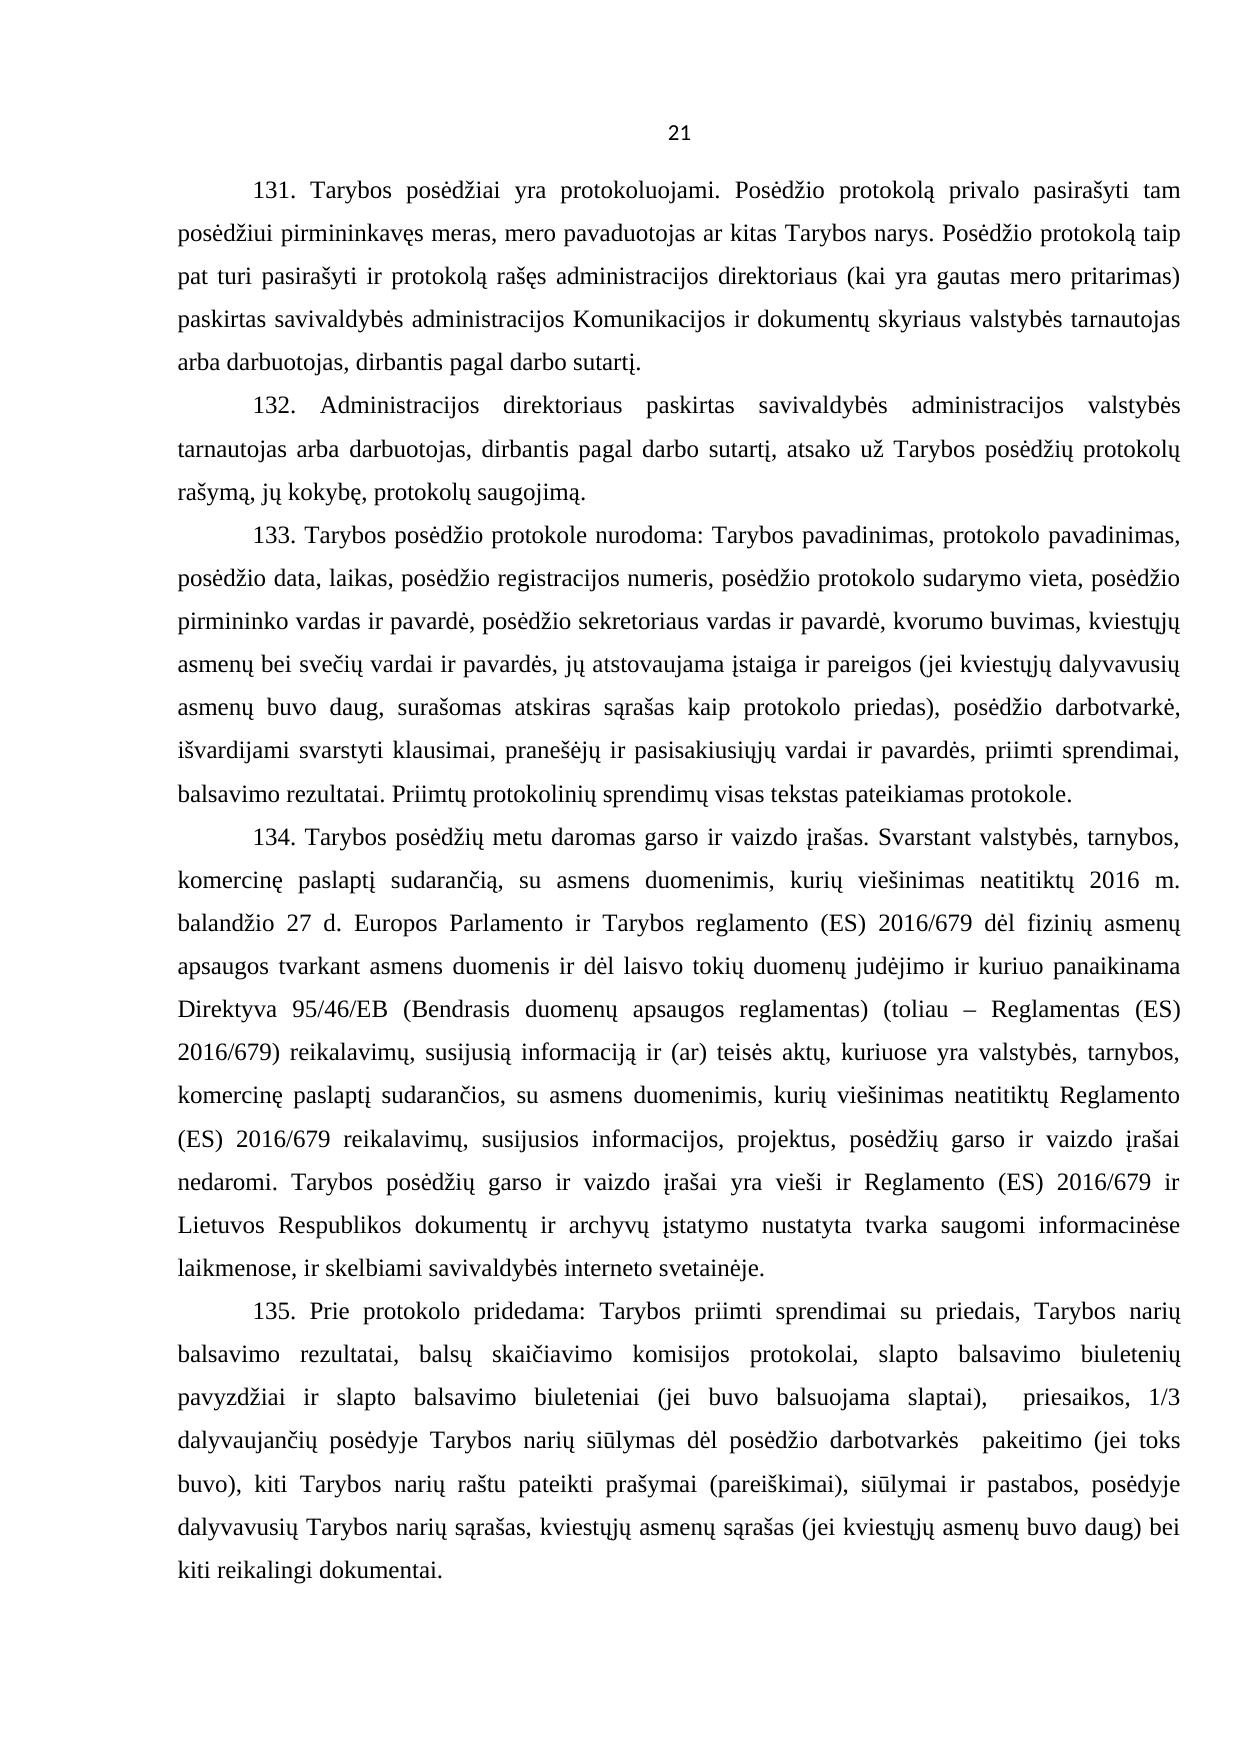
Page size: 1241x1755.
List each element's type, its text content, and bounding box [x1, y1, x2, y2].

text 133. Tarybos posėdžio protokole nurodoma: Tarybos pavadinimas, protokolo pavadinimas, posėdžio data, laikas, posėdžio registracijos numeris, posėdžio protokolo sudarymo vieta, posėdžio pirmininko vardas ir pavardė, posėdžio sekretoriaus vardas ir pavardė, kvorumo buvimas, kviestųjų asmenų bei svečių vardai ir pavardės, jų atstovaujama įstaiga ir pareigos (jei kviestųjų dalyvavusių asmenų buvo daug, surašomas atskiras sąrašas kaip protokolo priedas), posėdžio darbotvarkė, išvardijami svarstyti klausimai, pranešėjų ir pasisakiusiųjų vardai ir pavardės, priimti sprendimai, balsavimo rezultatai. Priimtų protokolinių sprendimų visas tekstas pateikiamas protokole. [177, 520, 1181, 807]
text 134. Tarybos posėdžių metu daromas garso ir vaizdo įrašas. Svarstant valstybės, tarnybos, komercinę paslaptį sudarančią, su asmens duomenimis, kurių viešinimas neatitiktų 2016 m. balandžio 27 d. Europos Parlamento ir Tarybos reglamento (ES) 2016/679 dėl fizinių asmenų apsaugos tvarkant asmens duomenis ir dėl laisvo tokių duomenų judėjimo ir kuriuo panaikinama Direktyva 95/46/EB (Bendrasis duomenų apsaugos reglamentas) (toliau – Reglamentas (ES) 2016/679) reikalavimų, susijusią informaciją ir (ar) teisės aktų, kuriuose yra valstybės, tarnybos, komercinę paslaptį sudarančios, su asmens duomenimis, kurių viešinimas neatitiktų Reglamento (ES) 2016/679 reikalavimų, susijusios informacijos, projektus, posėdžių garso ir vaizdo įrašai nedaromi. Tarybos posėdžių garso ir vaizdo įrašai yra vieši ir Reglamento (ES) 2016/679 ir Lietuvos Respublikos dokumentų ir archyvų įstatymo nustatyta tvarka saugomi informacinėse laikmenose, ir skelbiami savivaldybės interneto svetainėje. [177, 822, 1181, 1282]
text 132. Administracijos direktoriaus paskirtas savivaldybės administracijos valstybės tarnautojas arba darbuotojas, dirbantis pagal darbo sutartį, atsako už Tarybos posėdžių protokolų rašymą, jų kokybę, protokolų saugojimą. [177, 391, 1181, 506]
text 135. Prie protokolo pridedama: Tarybos priimti sprendimai su priedais, Tarybos narių balsavimo rezultatai, balsų skaičiavimo komisijos protokolai, slapto balsavimo biuletenių pavyzdžiai ir slapto balsavimo biuleteniai (jei buvo balsuojama slaptai), priesaikos, 1/3 dalyvaujančių posėdyje Tarybos narių siūlymas dėl posėdžio darbotvarkės pakeitimo (jei toks buvo), kiti Tarybos narių raštu pateikti prašymai (pareiškimai), siūlymai ir pastabos, posėdyje dalyvavusių Tarybos narių sąrašas, kviestųjų asmenų sąrašas (jei kviestųjų asmenų buvo daug) bei kiti reikalingi dokumentai. [177, 1296, 1181, 1584]
text 131. Tarybos posėdžiai yra protokoluojami. Posėdžio protokolą privalo pasirašyti tam posėdžiui pirmininkavęs meras, mero pavaduotojas ar kitas Tarybos narys. Posėdžio protokolą taip pat turi pasirašyti ir protokolą rašęs administracijos direktoriaus (kai yra gautas mero pritarimas) paskirtas savivaldybės administracijos Komunikacijos ir dokumentų skyriaus valstybės tarnautojas arba darbuotojas, dirbantis pagal darbo sutartį. [177, 175, 1181, 376]
